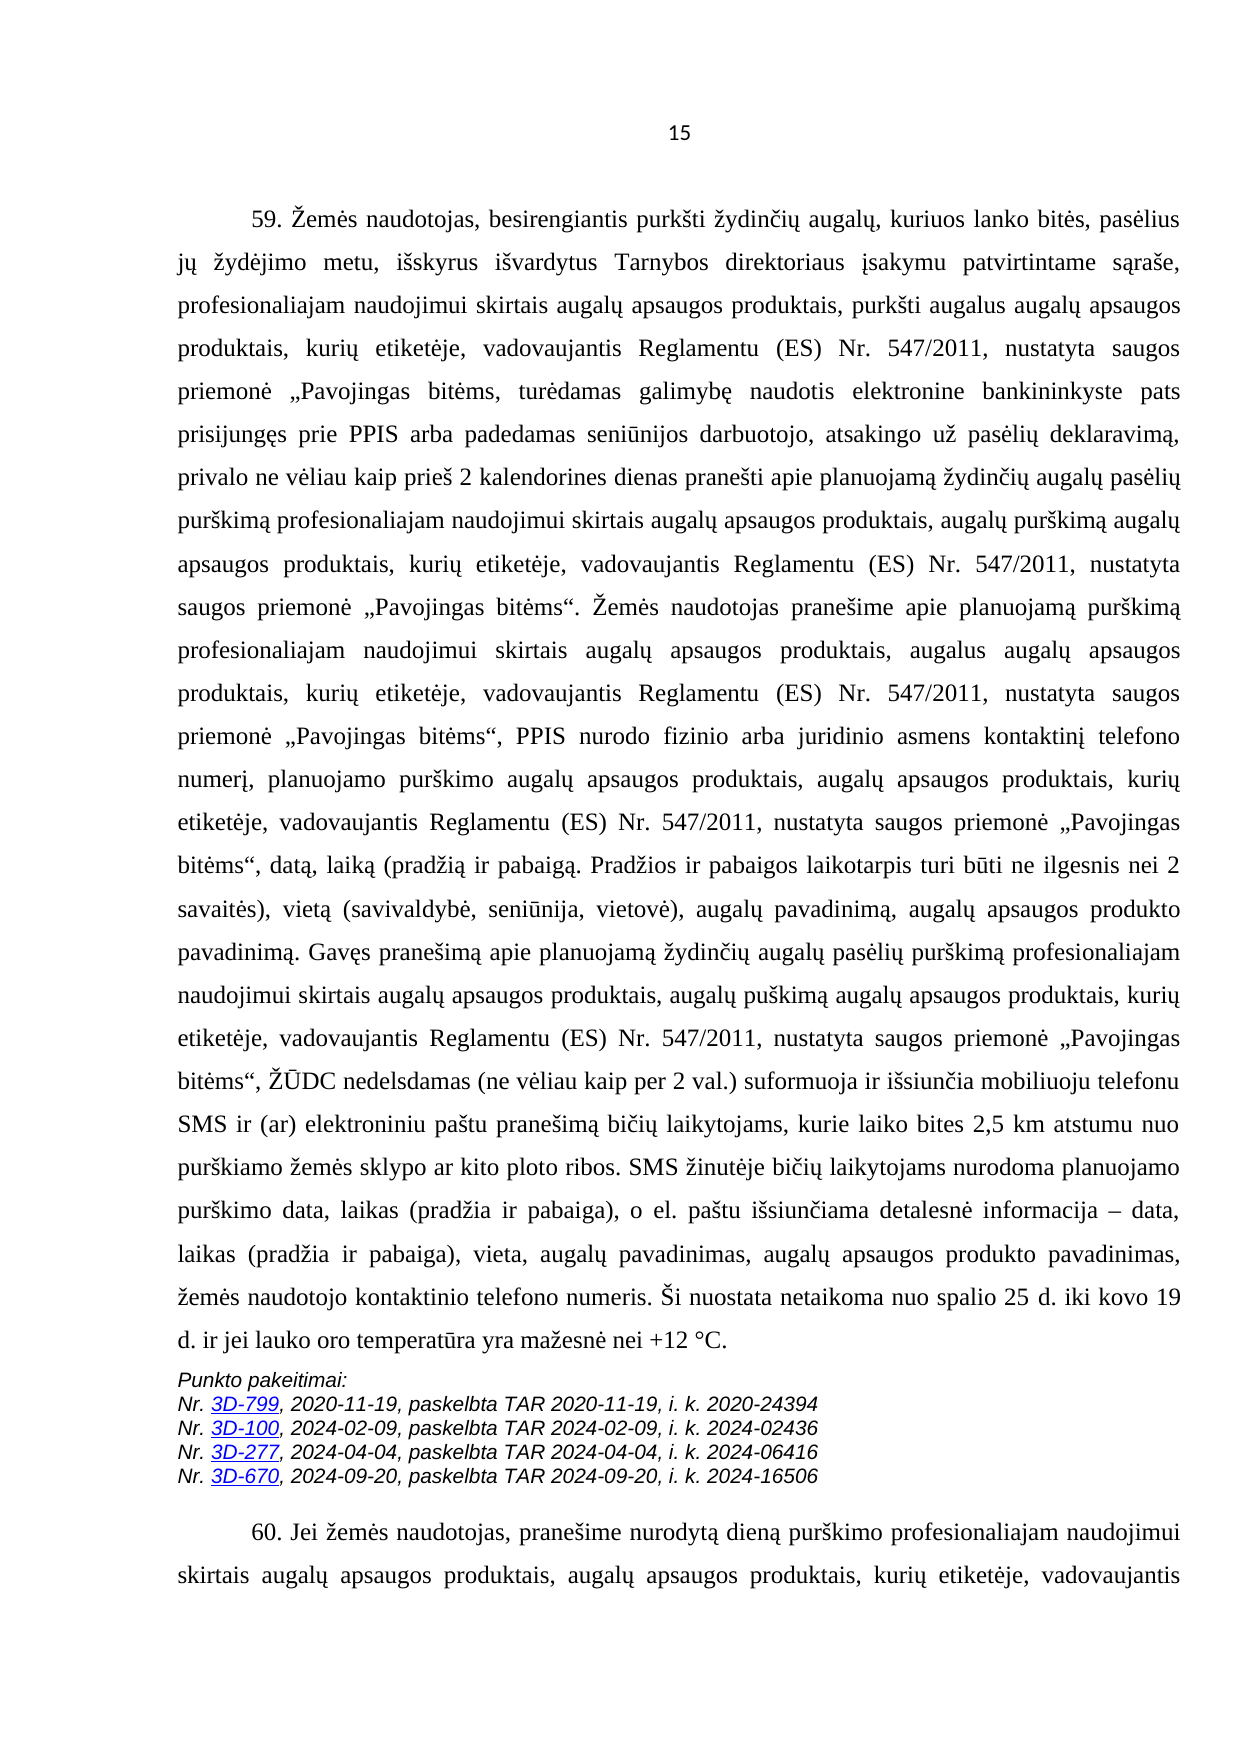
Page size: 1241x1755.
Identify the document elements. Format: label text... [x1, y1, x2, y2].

text 60. Jei žemės naudotojas, pranešime nurodytą dieną purškimo profesionaliajam naudojimui skirtais augalų apsaugos produktais, augalų apsaugos produktais, kurių etiketėje, vadovaujantis [177, 1517, 1181, 1588]
text 59. Žemės naudotojas, besirengiantis purkšti žydinčių augalų, kuriuos lanko bitės, pasėlius jų žydėjimo metu, išskyrus išvardytus Tarnybos direktoriaus įsakymu patvirtintame sąraše, profesionaliajam naudojimui skirtais augalų apsaugos produktais, purkšti augalus augalų apsaugos produktais, kurių etiketėje, vadovaujantis Reglamentu (ES) Nr. 547/2011, nustatyta saugos priemonė „Pavojingas bitėms, turėdamas galimybę naudotis elektronine bankininkyste pats prisijungęs prie PPIS arba padedamas seniūnijos darbuotojo, atsakingo už pasėlių deklaravimą, privalo ne vėliau kaip prieš 2 kalendorines dienas pranešti apie planuojamą žydinčių augalų pasėlių purškimą profesionaliajam naudojimui skirtais augalų apsaugos produktais, augalų purškimą augalų apsaugos produktais, kurių etiketėje, vadovaujantis Reglamentu (ES) Nr. 547/2011, nustatyta saugos priemonė „Pavojingas bitėms“. Žemės naudotojas pranešime apie planuojamą purškimą profesionaliajam naudojimui skirtais augalų apsaugos produktais, augalus augalų apsaugos produktais, kurių etiketėje, vadovaujantis Reglamentu (ES) Nr. 547/2011, nustatyta saugos priemonė „Pavojingas bitėms“, PPIS nurodo fizinio arba juridinio asmens kontaktinį telefono numerį, planuojamo purškimo augalų apsaugos produktais, augalų apsaugos produktais, kurių etiketėje, vadovaujantis Reglamentu (ES) Nr. 547/2011, nustatyta saugos priemonė „Pavojingas bitėms“, datą, laiką (pradžią ir pabaigą. Pradžios ir pabaigos laikotarpis turi būti ne ilgesnis nei 2 savaitės), vietą (savivaldybė, seniūnija, vietovė), augalų pavadinimą, augalų apsaugos produkto pavadinimą. Gavęs pranešimą apie planuojamą žydinčių augalų pasėlių purškimą profesionaliajam naudojimui skirtais augalų apsaugos produktais, augalų puškimą augalų apsaugos produktais, kurių etiketėje, vadovaujantis Reglamentu (ES) Nr. 547/2011, nustatyta saugos priemonė „Pavojingas bitėms“, ŽŪDC nedelsdamas (ne vėliau kaip per 2 val.) suformuoja ir išsiunčia mobiliuoju telefonu SMS ir (ar) elektroniniu paštu pranešimą bičių laikytojams, kurie laiko bites 2,5 km atstumu nuo purškiamo žemės sklypo ar kito ploto ribos. SMS žinutėje bičių laikytojams nurodoma planuojamo purškimo data, laikas (pradžia ir pabaiga), o el. paštu išsiunčiama detalesnė informacija – data, laikas (pradžia ir pabaiga), vieta, augalų pavadinimas, augalų apsaugos produkto pavadinimas, žemės naudotojo kontaktinio telefono numeris. Ši nuostata netaikoma nuo spalio 25 d. iki kovo 19 d. ir jei lauko oro temperatūra yra mažesnė nei +12 °C. [177, 204, 1181, 1354]
text Nr. 3D-799, 2020-11-19, paskelbta TAR 2020-11-19, i. k. 2020-24394 [177, 1392, 1181, 1416]
text Punkto pakeitimai: [177, 1368, 1181, 1392]
text Nr. 3D-277, 2024-04-04, paskelbta TAR 2024-04-04, i. k. 2024-06416 [177, 1440, 1181, 1464]
text Nr. 3D-100, 2024-02-09, paskelbta TAR 2024-02-09, i. k. 2024-02436 [177, 1416, 1181, 1440]
text Nr. 3D-670, 2024-09-20, paskelbta TAR 2024-09-20, i. k. 2024-16506 [177, 1464, 1181, 1488]
